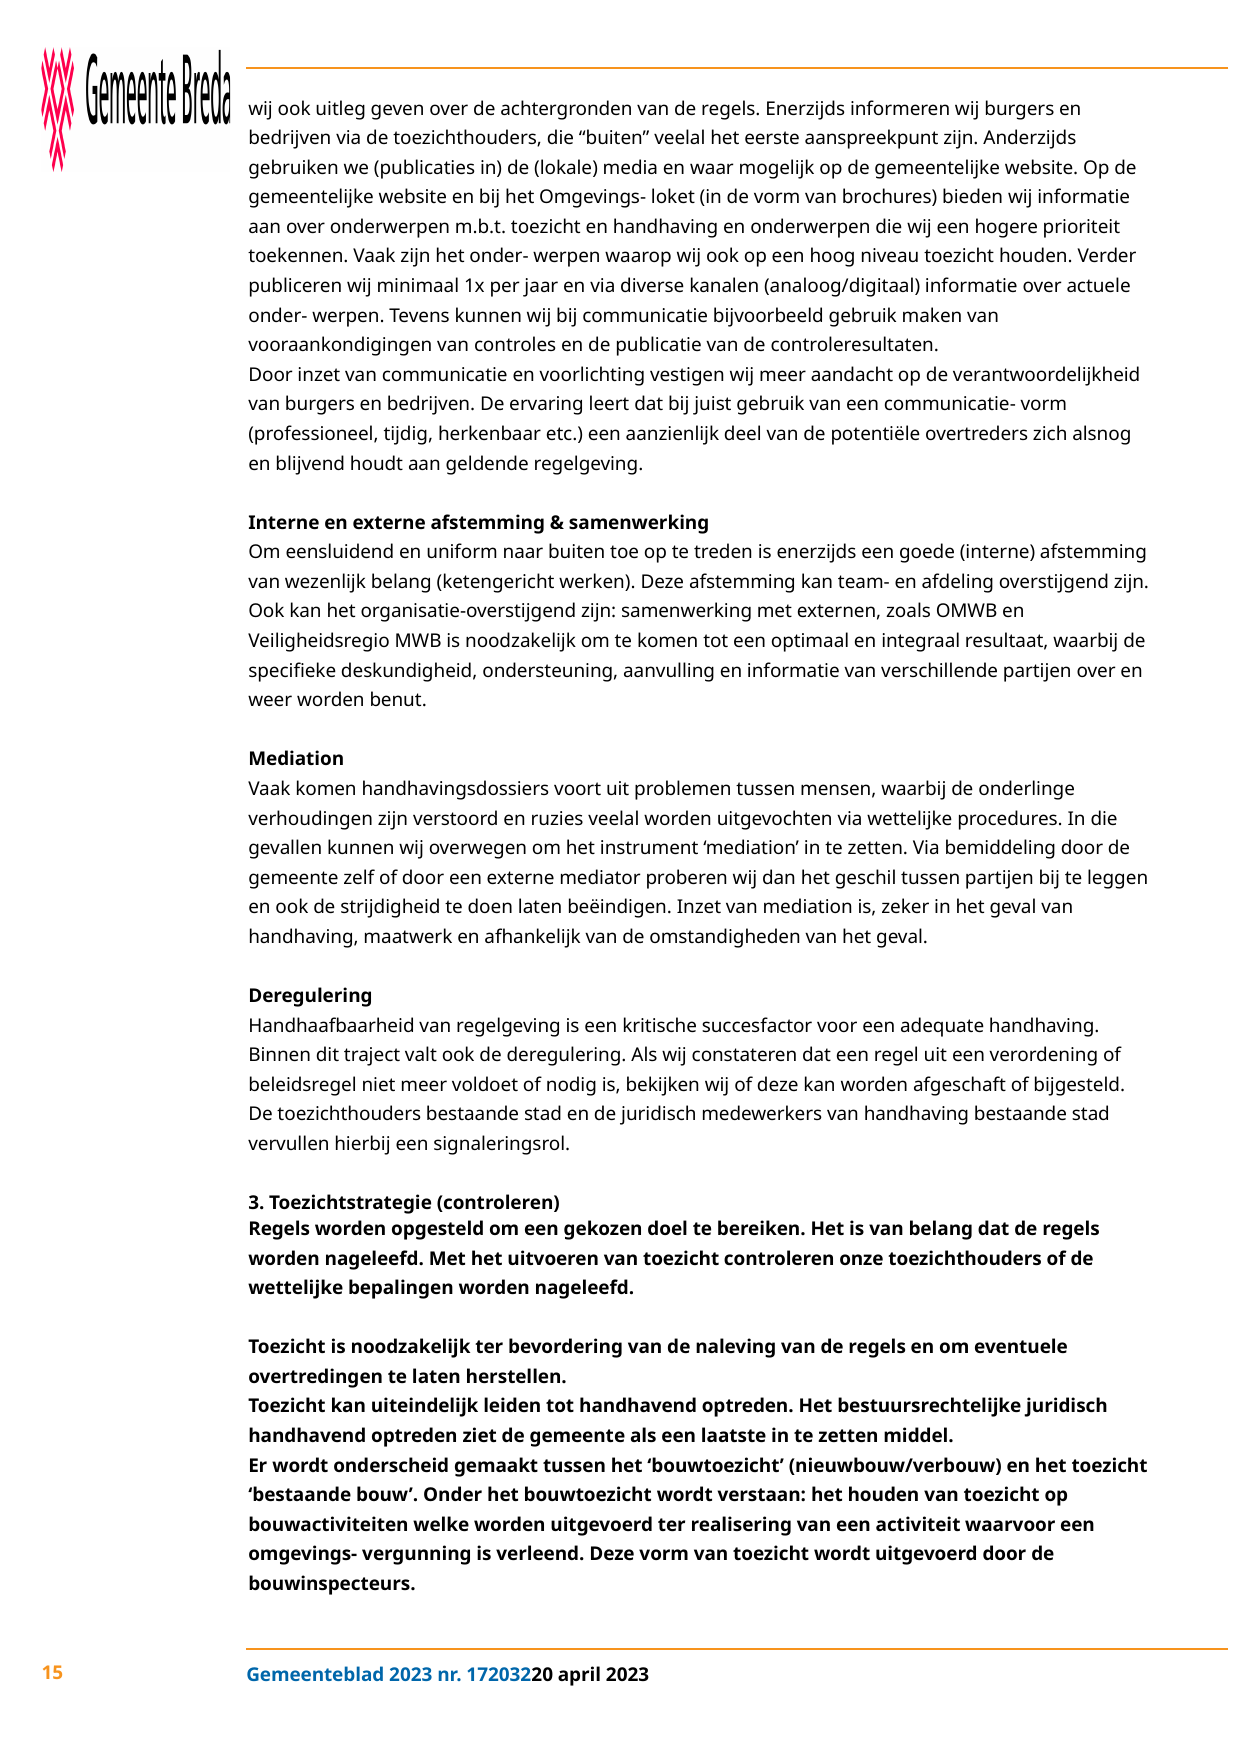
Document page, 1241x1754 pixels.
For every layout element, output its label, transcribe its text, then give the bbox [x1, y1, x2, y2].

text Er wordt onderscheid gemaakt tussen het ‘bouwtoezicht’ (nieuwbouw/verbouw) en het toezicht ‘bestaande bouw’. Onder het bouwtoezicht wordt verstaan: het houden van toezicht op bouwactiviteiten welke worden uitgevoerd ter realisering van een activiteit waarvoor een omgevings- vergunning is verleend. Deze vorm van toezicht wordt uitgevoerd door de bouwinspecteurs. [248, 1452, 1152, 1596]
text Om eensluidend en uniform naar buiten toe op te treden is enerzijds een goede (interne) afstemming van wezenlijk belang (ketengericht werken). Deze afstemming kan team- en afdeling overstijgend zijn. Ook kan het organisatie-overstijgend zijn: samenwerking met externen, zoals OMWB en Veiligheidsregio MWB is noodzakelijk om te komen tot een optimaal en integraal resultaat, waarbij de specifieke deskundigheid, ondersteuning, aanvulling en informatie van verschillende partijen over en weer worden benut. [248, 538, 1152, 712]
text Deregulering [248, 982, 1152, 1008]
text Door inzet van communicatie en voorlichting vestigen wij meer aandacht op de verantwoordelijkheid van burgers en bedrijven. De ervaring leert dat bij juist gebruik van een communicatie- vorm (professioneel, tijdig, herkenbaar etc.) een aanzienlijk deel van de potentiële overtreders zich alsnog en blijvend houdt aan geldende regelgeving. [248, 361, 1152, 476]
text 3. Toezichtstrategie (controleren) [248, 1189, 1152, 1215]
text Interne en externe afstemming & samenwerking [248, 509, 1152, 535]
text Handhaafbaarheid van regelgeving is een kritische succesfactor voor een adequate handhaving. Binnen dit traject valt ook de deregulering. Als wij constateren dat een regel uit een verordening of beleidsregel niet meer voldoet of nodig is, bekijken wij of deze kan worden afgeschaft of bijgesteld. De toezichthouders bestaande stad en de juridisch medewerkers van handhaving bestaande stad vervullen hierbij een signaleringsrol. [248, 1012, 1152, 1156]
text Vaak komen handhavingsdossiers voort uit problemen tussen mensen, waarbij de onderlinge verhoudingen zijn verstoord en ruzies veelal worden uitgevochten via wettelijke procedures. In die gevallen kunnen wij overwegen om het instrument ‘mediation’ in te zetten. Via bemiddeling door de gemeente zelf of door een externe mediator proberen wij dan het geschil tussen partijen bij te leggen en ook de strijdigheid te doen laten beëindigen. Inzet van mediation is, zeker in het geval van handhaving, maatwerk en afhankelijk van de omstandigheden van het geval. [248, 775, 1152, 949]
text Toezicht is noodzakelijk ter bevordering van de naleving van de regels en om eventuele overtredingen te laten herstellen. [248, 1333, 1152, 1389]
text Toezicht kan uiteindelijk leiden tot handhavend optreden. Het bestuursrechtelijke juridisch handhavend optreden ziet de gemeente als een laatste in te zetten middel. [248, 1393, 1152, 1448]
text wij ook uitleg geven over de achtergronden van de regels. Enerzijds informeren wij burgers en bedrijven via de toezichthouders, die “buiten” veelal het eerste aanspreekpunt zijn. Anderzijds gebruiken we (publicaties in) de (lokale) media en waar mogelijk op de gemeentelijke website. Op de gemeentelijke website en bij het Omgevings- loket (in de vorm van brochures) bieden wij informatie aan over onderwerpen m.b.t. toezicht en handhaving en onderwerpen die wij een hogere prioriteit toekennen. Vaak zijn het onder- werpen waarop wij ook op een hoog niveau toezicht houden. Verder publiceren wij minimaal 1x per jaar en via diverse kanalen (analoog/digitaal) informatie over actuele onder- werpen. Tevens kunnen wij bij communicatie bijvoorbeeld gebruik maken van vooraankondigingen van controles en de publicatie van de controleresultaten. [248, 95, 1152, 357]
text Mediation [248, 746, 1152, 771]
picture [41, 47, 231, 172]
text Regels worden opgesteld om een gekozen doel te bereiken. Het is van belang dat de regels worden nageleefd. Met het uitvoeren van toezicht controleren onze toezichthouders of de wettelijke bepalingen worden nageleefd. [248, 1215, 1152, 1300]
